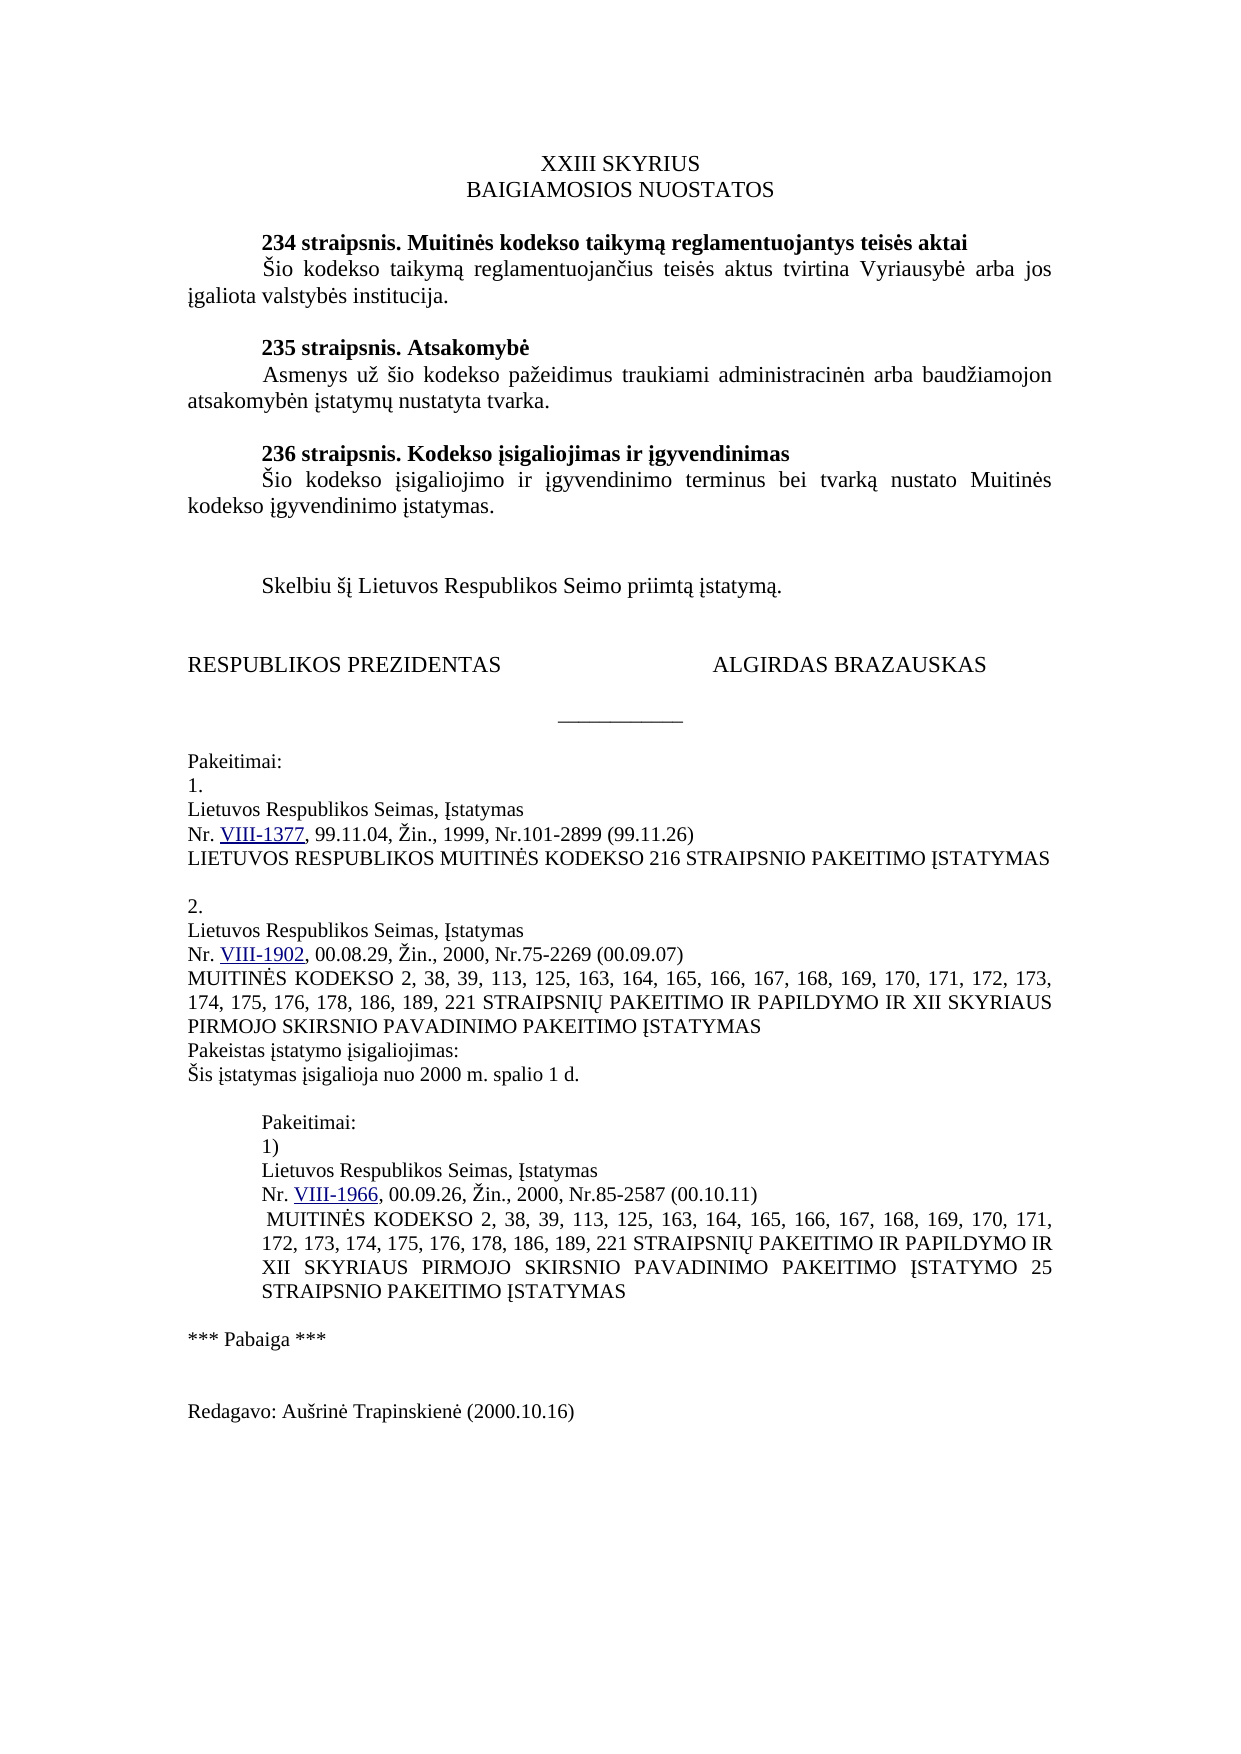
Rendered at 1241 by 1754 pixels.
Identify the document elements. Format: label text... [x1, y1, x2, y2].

text RESPUBLIKOS PREZIDENTAS ALGIRDAS BRAZAUSKAS [187, 651, 1053, 677]
text Asmenys už šio kodekso pažeidimus traukiami administracinėn arba baudžiamojon atsakomybėn įstatymų nustatyta tvarka. [187, 361, 1053, 413]
text ____________ [187, 701, 1053, 725]
text 236 straipsnis. Kodekso įsigaliojimas ir įgyvendinimas [187, 440, 1053, 466]
text 1) [187, 1134, 1053, 1158]
text Pakeitimai: [187, 1110, 1053, 1134]
text Šio kodekso taikymą reglamentuojančius teisės aktus tvirtina Vyriausybė arba jos įgaliota valstybės institucija. [187, 255, 1053, 308]
text Šio kodekso įsigaliojimo ir įgyvendinimo terminus bei tvarką nustato Muitinės kodekso įgyvendinimo įstatymas. [187, 466, 1053, 519]
text Lietuvos Respublikos Seimas, Įstatymas [187, 1158, 1053, 1182]
text Nr. VIII-1902, 00.08.29, Žin., 2000, Nr.75-2269 (00.09.07) [187, 942, 1053, 966]
text XXIII SKYRIUS [187, 150, 1053, 176]
text Lietuvos Respublikos Seimas, Įstatymas [187, 797, 1053, 821]
text Pakeitimai: [187, 749, 1053, 773]
text 1. [187, 773, 1053, 797]
text 235 straipsnis. Atsakomybė [187, 334, 1053, 361]
text Pakeistas įstatymo įsigaliojimas: [187, 1038, 1053, 1062]
text BAIGIAMOSIOS NUOSTATOS [187, 176, 1053, 203]
text 234 straipsnis. Muitinės kodekso taikymą reglamentuojantys teisės aktai [187, 229, 1053, 255]
text MUITINĖS KODEKSO 2, 38, 39, 113, 125, 163, 164, 165, 166, 167, 168, 169, 170, 171, 172, 173, 174, 175, 176, 178, 186, 189, 221 STRAIPSNIŲ PAKEITIMO IR PAPILDYMO IR XII SKYRIAUS PIRMOJO SKIRSNIO PAVADINIMO PAKEITIMO ĮSTATYMAS [187, 966, 1053, 1038]
text Skelbiu šį Lietuvos Respublikos Seimo priimtą įstatymą. [187, 572, 1053, 598]
text Šis įstatymas įsigalioja nuo 2000 m. spalio 1 d. [187, 1062, 1053, 1086]
text MUITINĖS KODEKSO 2, 38, 39, 113, 125, 163, 164, 165, 166, 167, 168, 169, 170, 171, 172, 173, 174, 175, 176, 178, 186, 189, 221 STRAIPSNIŲ PAKEITIMO IR PAPILDYMO IR XII SKYRIAUS PIRMOJO SKIRSNIO PAVADINIMO PAKEITIMO ĮSTATYMO 25 STRAIPSNIO PAKEITIMO ĮSTATYMAS [261, 1206, 1053, 1303]
text LIETUVOS RESPUBLIKOS MUITINĖS KODEKSO 216 STRAIPSNIO PAKEITIMO ĮSTATYMAS [187, 846, 1053, 869]
text Nr. VIII-1377, 99.11.04, Žin., 1999, Nr.101-2899 (99.11.26) [187, 821, 1053, 846]
text Lietuvos Respublikos Seimas, Įstatymas [187, 918, 1053, 942]
text Nr. VIII-1966, 00.09.26, Žin., 2000, Nr.85-2587 (00.10.11) [187, 1182, 1053, 1206]
text *** Pabaiga *** [187, 1327, 1053, 1351]
text 2. [187, 894, 1053, 918]
text Redagavo: Aušrinė Trapinskienė (2000.10.16) [187, 1399, 1053, 1423]
